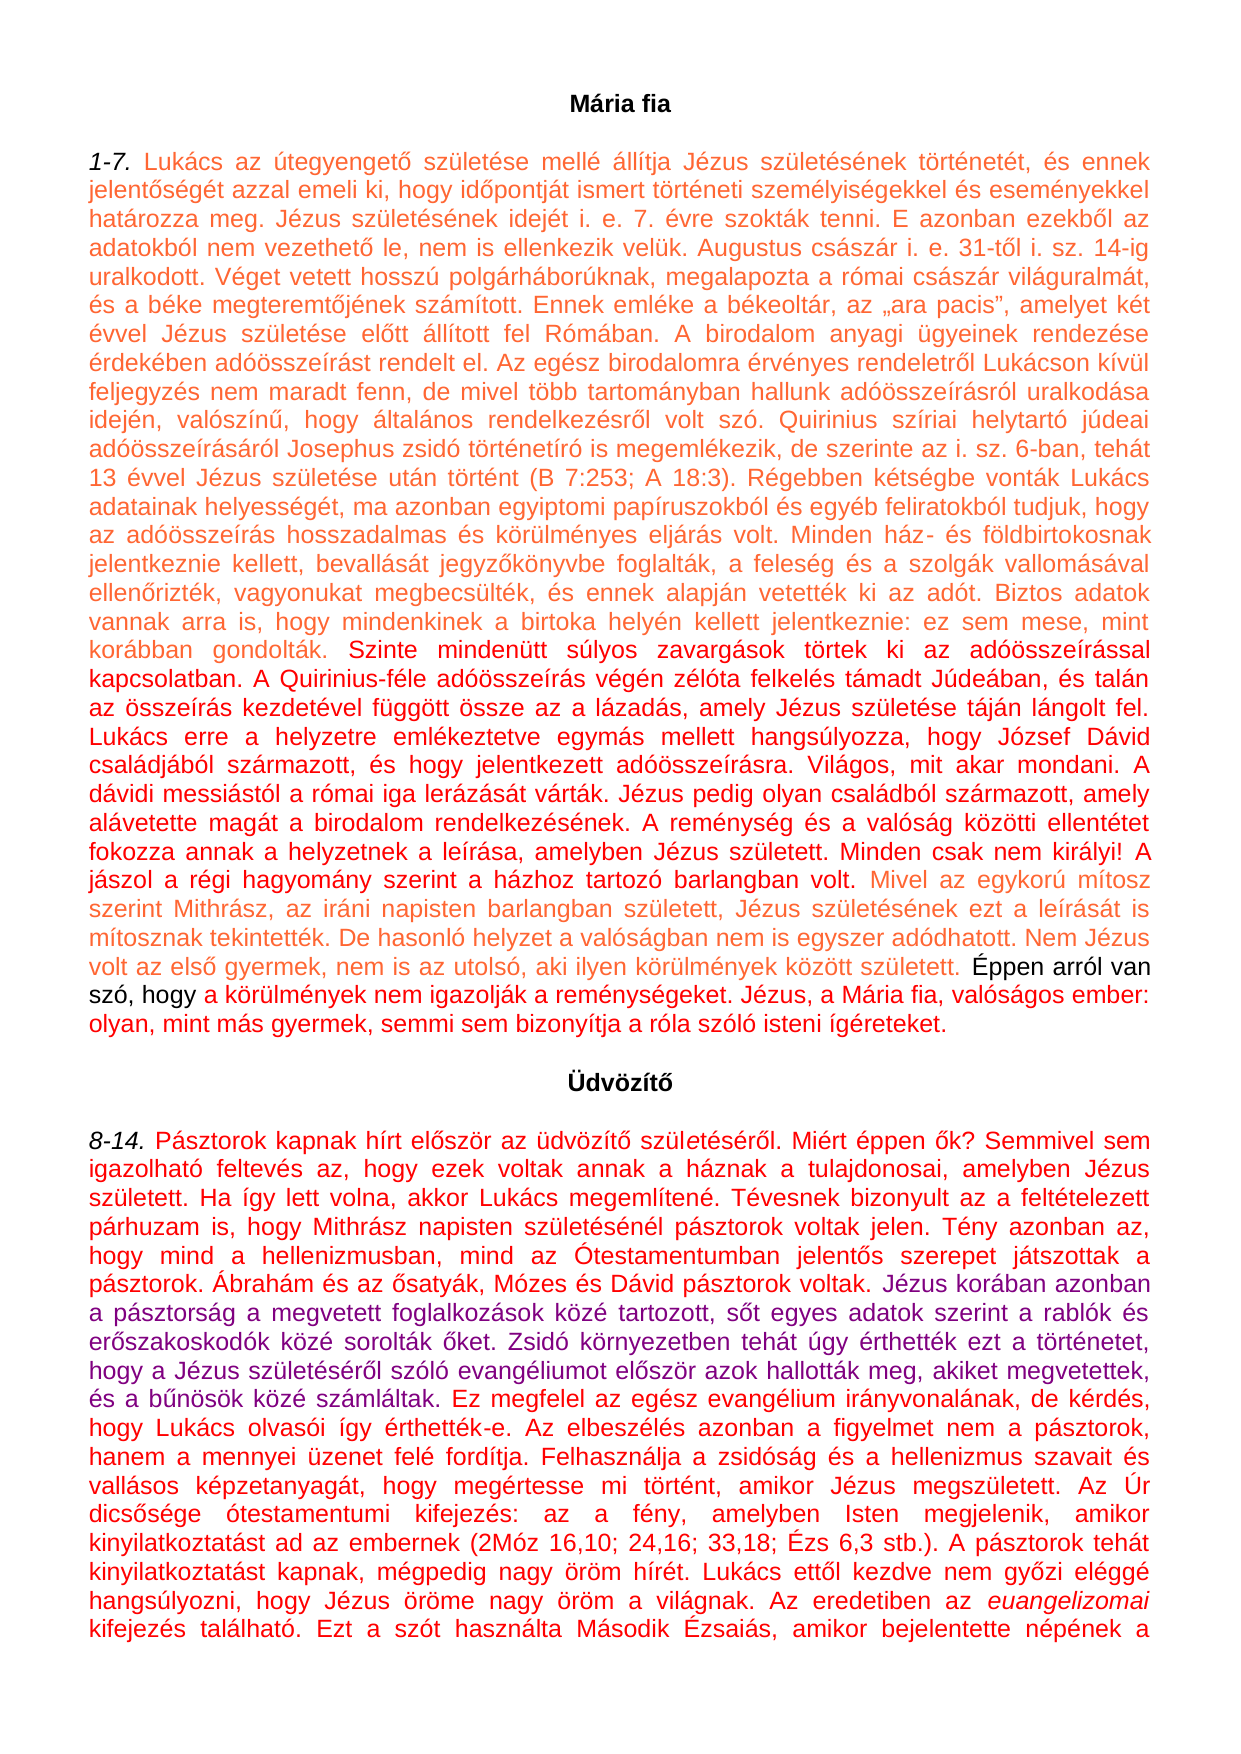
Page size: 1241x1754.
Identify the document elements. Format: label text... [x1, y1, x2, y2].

text 8-14. Pásztorok kapnak hírt először az üdvözítő születéséről. Miért éppen ők? Semmivel sem igazolható feltevés az, hogy ezek voltak annak a háznak a tulajdonosai, amelyben Jézus született. Ha így lett volna, akkor Lukács megemlítené. Tévesnek bizonyult az a feltételezett párhuzam is, hogy Mithrász napisten születésénél pásztorok voltak jelen. Tény azonban az, hogy mind a hellenizmusban, mind az Ótestamentumban jelentős szerepet játszottak a pásztorok. Ábrahám és az ősatyák, Mózes és Dávid pásztorok voltak. Jézus korában azonban a pásztorság a megvetett foglalkozások közé tartozott, sőt egyes adatok szerint a rablók és erőszakoskodók közé sorolták őket. Zsidó környezetben tehát úgy érthették ezt a történetet, hogy a Jézus születéséről szóló evangéliumot először azok hallották meg, akiket megvetettek, és a bűnösök közé számláltak. Ez megfelel az egész evangélium irányvonalának, de kérdés, hogy Lukács olvasói így érthették‑e. Az elbeszélés azonban a figyelmet nem a pásztorok, hanem a mennyei üzenet felé fordítja. Felhasználja a zsidóság és a hellenizmus szavait és vallásos képzetanyagát, hogy megértesse mi történt, amikor Jézus megszületett. Az Úr dicsősége ótestamentumi kifejezés: az a fény, amelyben Isten megjelenik, amikor kinyilatkoztatást ad az embernek (2Móz 16,10; 24,16; 33,18; Ézs 6,3 stb.). A pásztorok tehát kinyilatkoztatást kapnak, mégpedig nagy öröm hírét. Lukács ettől kezdve nem győzi eléggé hangsúlyozni, hogy Jézus öröme nagy öröm a világnak. Az eredetiben az euangelizomai kifejezés található. Ezt a szót használta Második Ézsaiás, amikor bejelentette népének a [88, 1126, 1152, 1643]
text Mária fia [88, 88, 1152, 117]
text 1-7. Lukács az útegyengető születése mellé állítja Jézus születésének történetét, és ennek jelentőségét azzal emeli ki, hogy időpontját ismert történeti személyiségekkel és eseményekkel határozza meg. Jézus születésének idejét i. e. 7. évre szokták tenni. E azonban ezekből az adatokból nem vezethető le, nem is ellenkezik velük. Augustus császár i. e. 31-től i. sz. 14-ig uralkodott. Véget vetett hosszú polgárháborúknak, megalapozta a római császár világuralmát, és a béke megteremtőjének számított. Ennek emléke a békeoltár, az „ara pacis”, amelyet két évvel Jézus születése előtt állított fel Rómában. A birodalom anyagi ügyeinek rendezése érdekében adóösszeírást rendelt el. Az egész birodalomra érvényes rendeletről Lukácson kívül feljegyzés nem maradt fenn, de mivel több tartományban hallunk adóösszeírásról uralkodása idején, valószínű, hogy általános rendelkezésről volt szó. Quirinius szíriai helytartó júdeai adóösszeírásáról Josephus zsidó történetíró is megemlékezik, de szerinte az i. sz. 6-ban, tehát 13 évvel Jézus születése után történt (B 7:253; A 18:3). Régebben kétségbe vonták Lukács adatainak helyességét, ma azonban egyiptomi papíruszokból és egyéb feliratokból tudjuk, hogy az adóösszeírás hosszadalmas és körülményes eljárás volt. Minden ház‑ és földbirtokosnak jelentkeznie kellett, bevallását jegyzőkönyvbe foglalták, a feleség és a szolgák vallomásával ellenőrizték, vagyonukat megbecsülték, és ennek alapján vetették ki az adót. Biztos adatok vannak arra is, hogy mindenkinek a birtoka helyén kellett jelentkeznie: ez sem mese, mint korábban gondolták. Szinte mindenütt súlyos zavargások törtek ki az adóösszeírással kapcsolatban. A Quirinius-féle adóösszeírás végén zélóta felkelés támadt Júdeában, és talán az összeírás kezdetével függött össze az a lázadás, amely Jézus születése táján lángolt fel. Lukács erre a helyzetre emlékeztetve egymás mellett hangsúlyozza, hogy József Dávid családjából származott, és hogy jelentkezett adóösszeírásra. Világos, mit akar mondani. A dávidi messiástól a római iga lerázását várták. Jézus pedig olyan családból származott, amely alávetette magát a birodalom rendelkezésének. A reménység és a valóság közötti ellentétet fokozza annak a helyzetnek a leírása, amelyben Jézus született. Minden csak nem királyi! A jászol a régi hagyomány szerint a házhoz tartozó barlangban volt. Mivel az egykorú mítosz szerint Mithrász, az iráni napisten barlangban született, Jézus születésének ezt a leírását is mítosznak tekintették. De hasonló helyzet a valóságban nem is egyszer adódhatott. Nem Jézus volt az első gyermek, nem is az utolsó, aki ilyen körülmények között született. Éppen arról van szó, hogy a körülmények nem igazolják a reménységeket. Jézus, a Mária fia, valóságos ember: olyan, mint más gyermek, semmi sem bizonyítja a róla szóló isteni ígéreteket. [88, 147, 1152, 1038]
text Üdvözítő [88, 1067, 1152, 1096]
